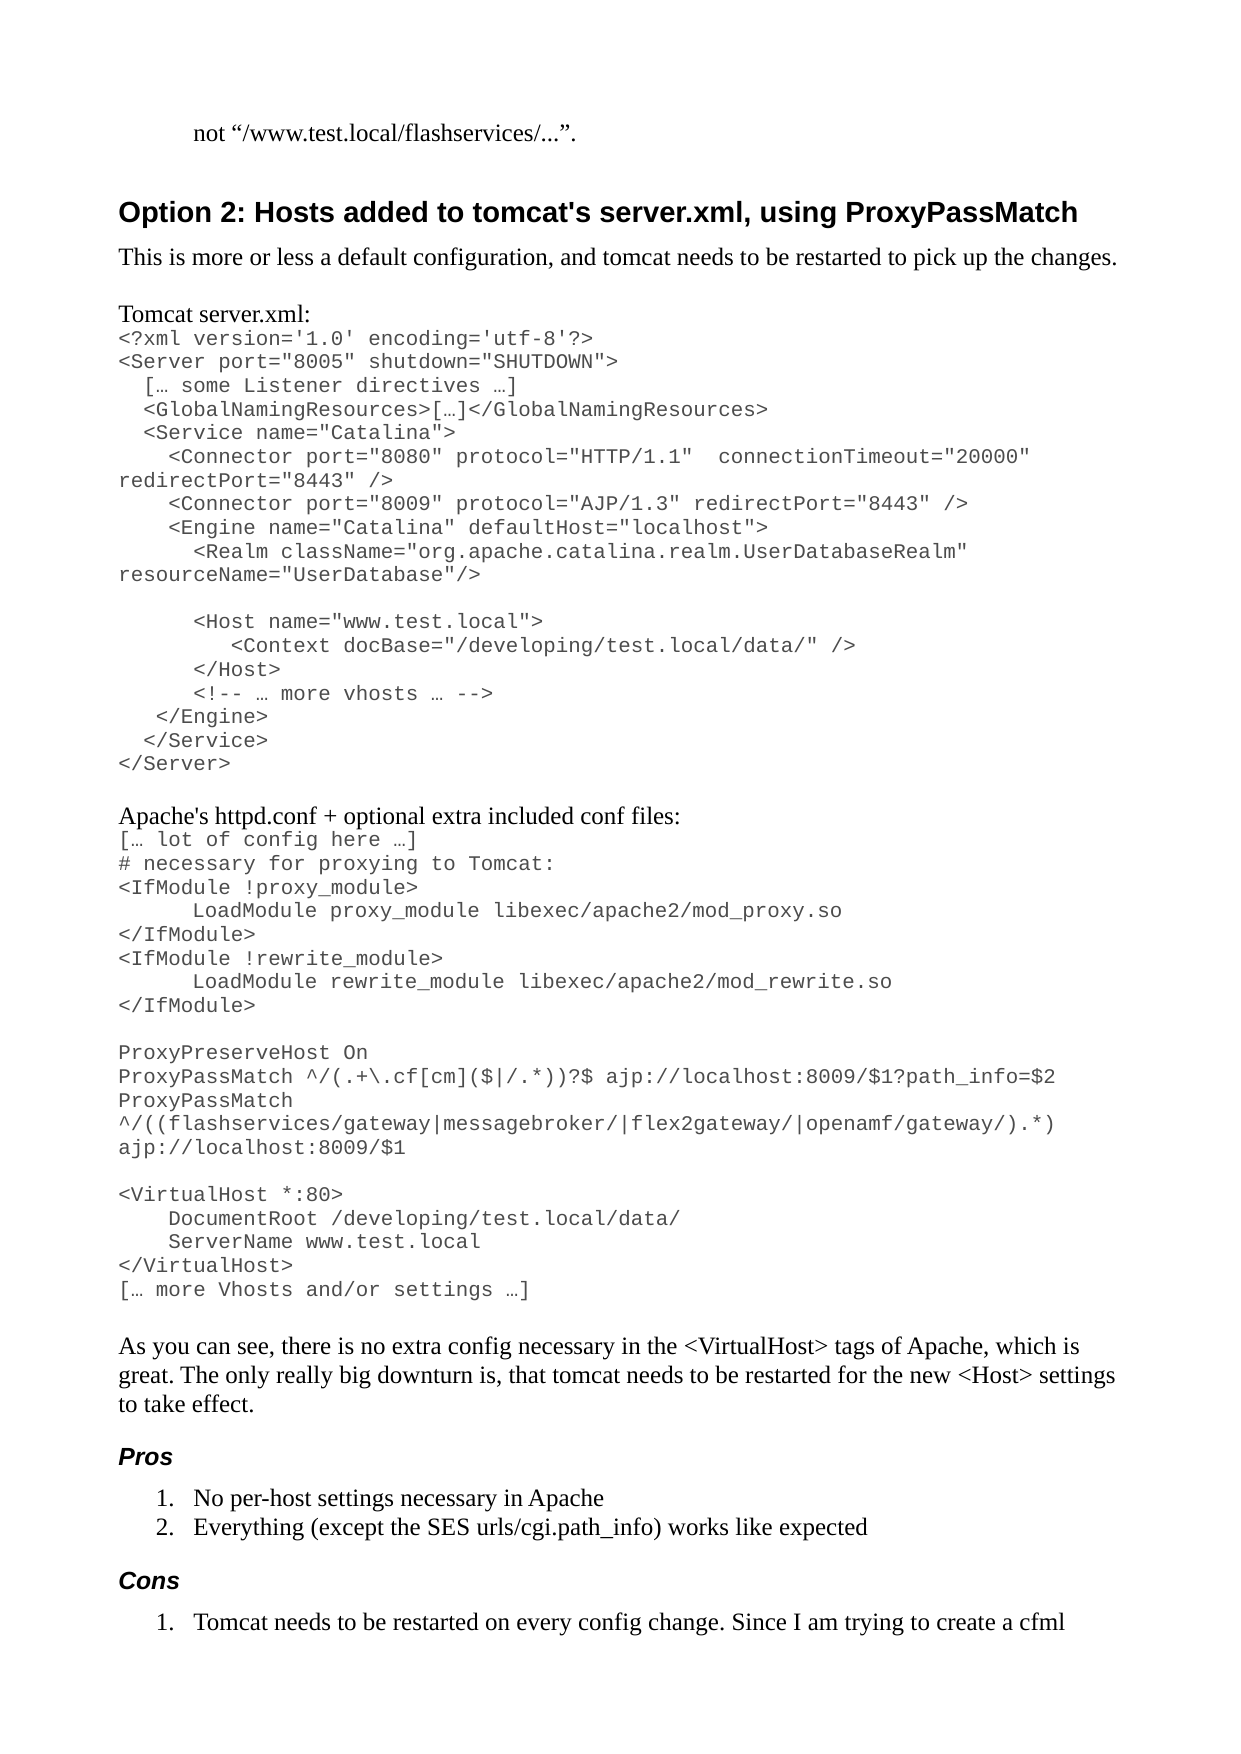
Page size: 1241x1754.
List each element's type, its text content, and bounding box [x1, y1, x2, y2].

text <Connector port="8009" protocol="AJP/1.3" redirectPort="8443" /> [118, 493, 1122, 517]
text This is more or less a default configuration, and tomcat needs to be restarted to pick up the changes. [118, 242, 1122, 270]
list Tomcat needs to be restarted on every config change. Since I am trying to create a cfml [156, 1607, 1122, 1636]
text LoadModule rewrite_module libexec/apache2/mod_rewrite.so [118, 971, 1122, 995]
text ProxyPassMatch ^/(.+\.cf[cm]($|/.*))?$ ajp://localhost:8009/$1?path_info=$2 [118, 1066, 1122, 1089]
text <Host name="www.test.local"> [118, 612, 1122, 635]
text As you can see, there is no extra config necessary in the <VirtualHost> tags of Apache, which is great. The only really big downturn is, that tomcat needs to be restarted for the new <Host> settings to take effect. [118, 1331, 1122, 1417]
text <GlobalNamingResources>[…]</GlobalNamingResources> [118, 399, 1122, 422]
text <Realm className="org.apache.catalina.realm.UserDatabaseRealm" resourceName="UserDatabase"/> [118, 541, 1122, 588]
text [… lot of config here …] [118, 829, 1122, 853]
text </Server> [118, 753, 1122, 777]
text </Engine> [118, 706, 1122, 730]
subtitle Cons [118, 1566, 1122, 1594]
subtitle Option 2: Hosts added to tomcat's server.xml, using ProxyPassMatch [118, 196, 1122, 229]
text <IfModule !proxy_module> [118, 877, 1122, 900]
text Apache's httpd.conf + optional extra included conf files: [118, 801, 1122, 829]
text # necessary for proxying to Tomcat: [118, 853, 1122, 877]
list No per-host settings necessary in Apache [156, 1483, 1122, 1512]
text <?xml version='1.0' encoding='utf-8'?> [118, 328, 1122, 351]
list not “/www.test.local/flashservices/...”. [156, 118, 1122, 147]
text </IfModule> [118, 924, 1122, 948]
text <Engine name="Catalina" defaultHost="localhost"> [118, 517, 1122, 541]
text <Server port="8005" shutdown="SHUTDOWN"> [118, 351, 1122, 375]
text <Connector port="8080" protocol="HTTP/1.1" connectionTimeout="20000" redirectPort="8443" /> [118, 446, 1122, 493]
text </Service> [118, 730, 1122, 753]
text Tomcat server.xml: [118, 299, 1122, 328]
text <VirtualHost *:80> [118, 1184, 1122, 1208]
text <Context docBase="/developing/test.local/data/" /> [118, 635, 1122, 659]
text <Service name="Catalina"> [118, 422, 1122, 446]
text <!-- … more vhosts … --> [118, 682, 1122, 706]
subtitle Pros [118, 1442, 1122, 1471]
text LoadModule proxy_module libexec/apache2/mod_proxy.so [118, 900, 1122, 924]
text DocumentRoot /developing/test.local/data/ [118, 1208, 1122, 1231]
text [… some Listener directives …] [118, 375, 1122, 399]
text <IfModule !rewrite_module> [118, 948, 1122, 971]
list Everything (except the SES urls/cgi.path_info) works like expected [156, 1512, 1122, 1541]
text </VirtualHost> [118, 1255, 1122, 1279]
text [… more Vhosts and/or settings …] [118, 1279, 1122, 1302]
text ProxyPreserveHost On [118, 1042, 1122, 1066]
text </Host> [118, 659, 1122, 682]
text ProxyPassMatch ^/((flashservices/gateway|messagebroker/|flex2gateway/|openamf/gateway/).*) ajp://localhost:8009/$1 [118, 1089, 1122, 1161]
text </IfModule> [118, 995, 1122, 1019]
text ServerName www.test.local [118, 1231, 1122, 1255]
